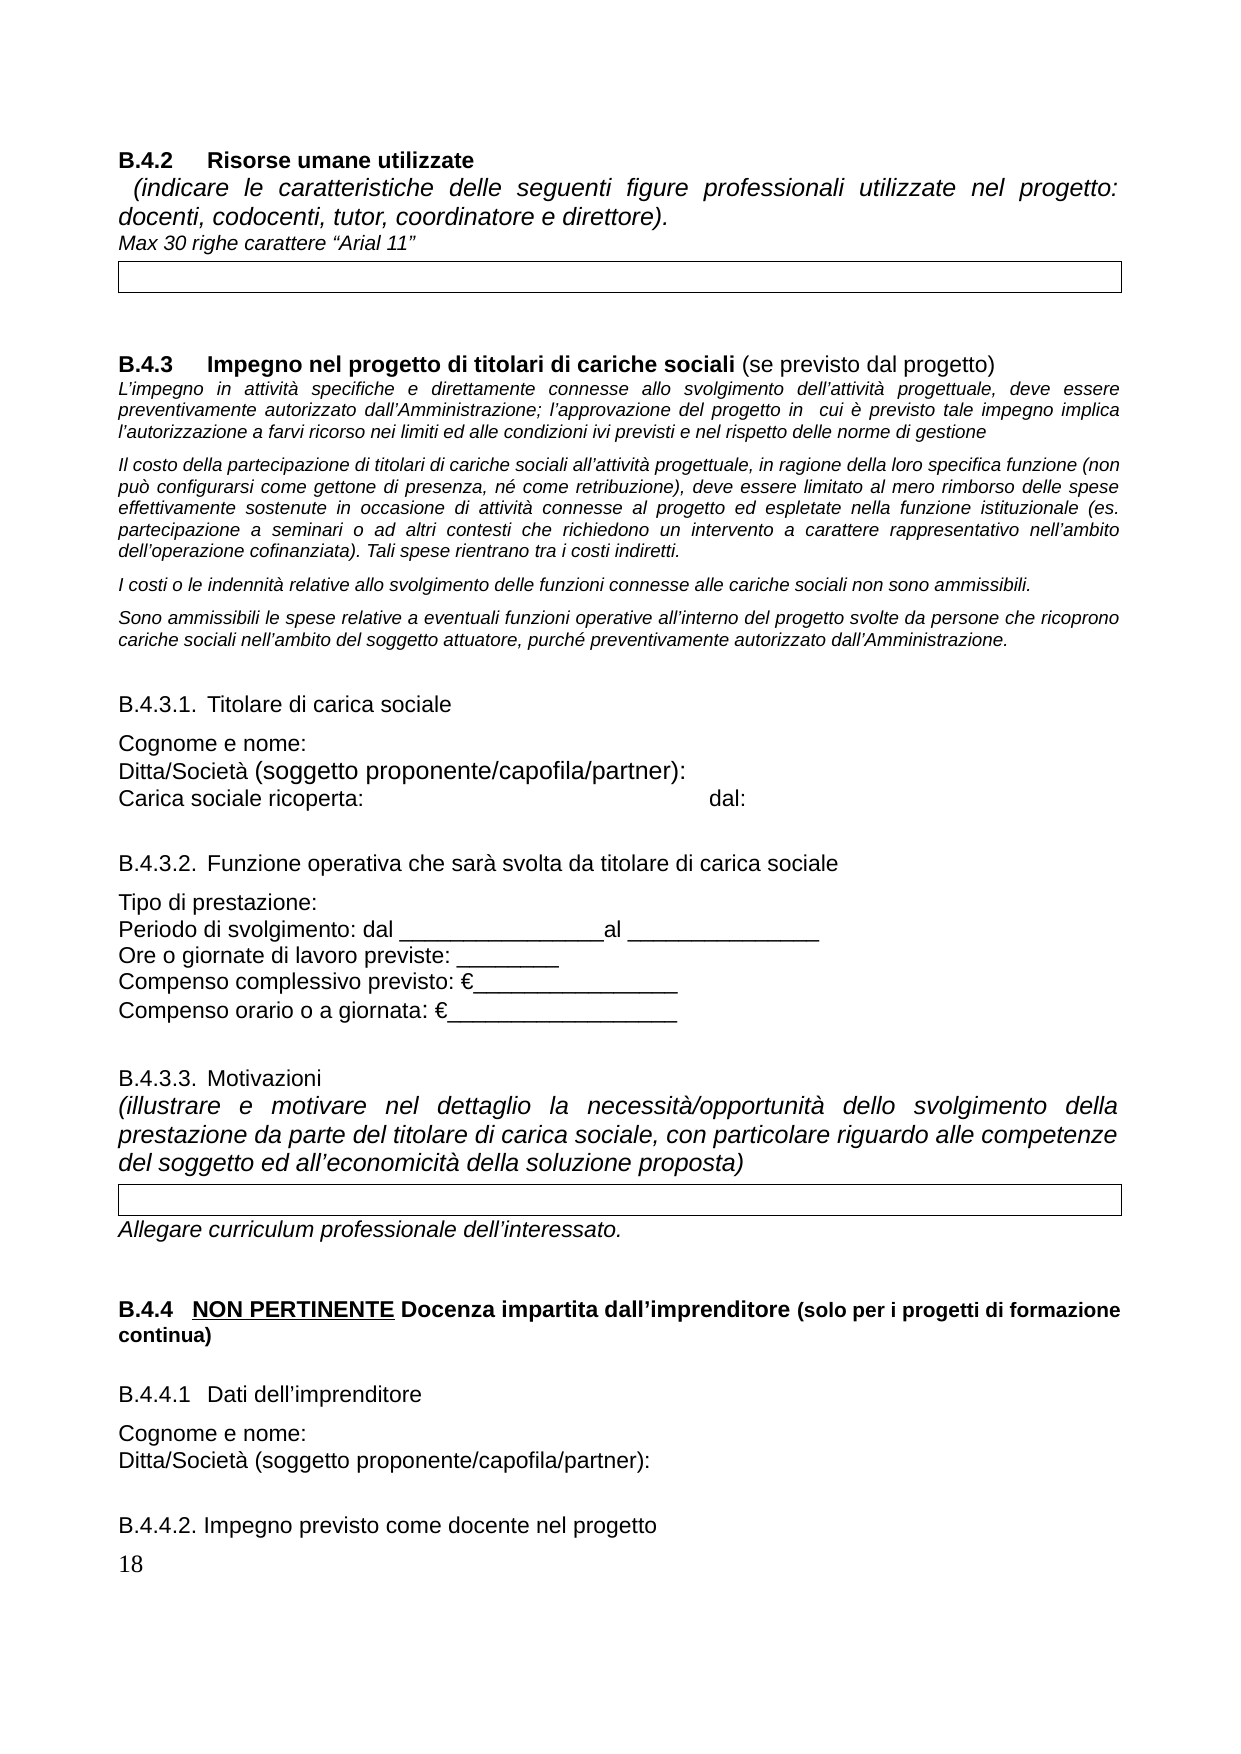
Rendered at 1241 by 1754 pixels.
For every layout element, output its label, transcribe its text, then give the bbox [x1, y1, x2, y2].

text Il costo della partecipazione di titolari di cariche sociali all’attività progettuale, in ragione della loro specifica funzione (non può configurarsi come gettone di presenza, né come retribuzione), deve essere limitato al mero rimborso delle spese effettivamente sostenute in occasione di attività connesse al progetto ed espletate nella funzione istituzionale (es. partecipazione a seminari o ad altri contesti che richiedono un intervento a carattere rappresentativo nell’ambito dell’operazione cofinanziata). Tali spese rientrano tra i costi indiretti. [118, 454, 1122, 562]
text Max 30 righe carattere “Arial 11” [118, 231, 1122, 255]
text Sono ammissibili le spese relative a eventuali funzioni operative all’interno del progetto svolte da persone che ricoprono cariche sociali nell’ambito del soggetto attuatore, purché preventivamente autorizzato dall’Amministrazione. [118, 607, 1122, 650]
text Periodo di svolgimento: dal ________________al _______________ [118, 916, 1122, 942]
text Allegare curriculum professionale dell’interessato. [118, 1216, 1122, 1242]
text Ore o giornate di lavoro previste: ________ [118, 942, 1122, 968]
text Cognome e nome: [118, 730, 1122, 756]
text Compenso complessivo previsto: €________________ [118, 968, 1122, 994]
text (illustrare e motivare nel dettaglio la necessità/opportunità dello svolgimento della prestazione da parte del titolare di carica sociale, con particolare riguardo alle competenze del soggetto ed all’economicità della soluzione proposta) [118, 1091, 1122, 1177]
text B.4.4.1 Dati dell’imprenditore [118, 1381, 1122, 1408]
text L’impegno in attività specifiche e direttamente connesse allo svolgimento dell’attività progettuale, deve essere preventivamente autorizzato dall’Amministrazione; l’approvazione del progetto in cui è previsto tale impegno implica l’autorizzazione a farvi ricorso nei limiti ed alle condizioni ivi previsti e nel rispetto delle norme di gestione [118, 377, 1122, 442]
text B.4.3.1. Titolare di carica sociale [118, 691, 1122, 717]
text I costi o le indennità relative allo svolgimento delle funzioni connesse alle cariche sociali non sono ammissibili. [118, 573, 1122, 595]
text (indicare le caratteristiche delle seguenti figure professionali utilizzate nel progetto: docenti, codocenti, tutor, coordinatore e direttore). [118, 173, 1122, 231]
text Compenso orario o a giornata: €__________________ [118, 994, 1122, 1023]
text B.4.3.2. Funzione operativa che sarà svolta da titolare di carica sociale [118, 850, 1122, 877]
subtitle B.4.4 NON PERTINENTE Docenza impartita dall’imprenditore (solo per i progetti di formazione continua) [118, 1296, 1122, 1346]
text B.4.2 Risorse umane utilizzate [118, 147, 1122, 173]
text B.4.3.3. Motivazioni [118, 1064, 1122, 1091]
text Ditta/Società (soggetto proponente/capofila/partner): [118, 756, 1122, 785]
text Carica sociale ricoperta: dal: [118, 785, 1122, 811]
text Cognome e nome: [118, 1420, 1122, 1447]
text Tipo di prestazione: [118, 889, 1122, 916]
text Ditta/Società (soggetto proponente/capofila/partner): [118, 1447, 1122, 1473]
text B.4.4.2. Impegno previsto come docente nel progetto [118, 1512, 1122, 1538]
text B.4.3 Impegno nel progetto di titolari di cariche sociali (se previsto dal progetto) [118, 351, 1122, 377]
